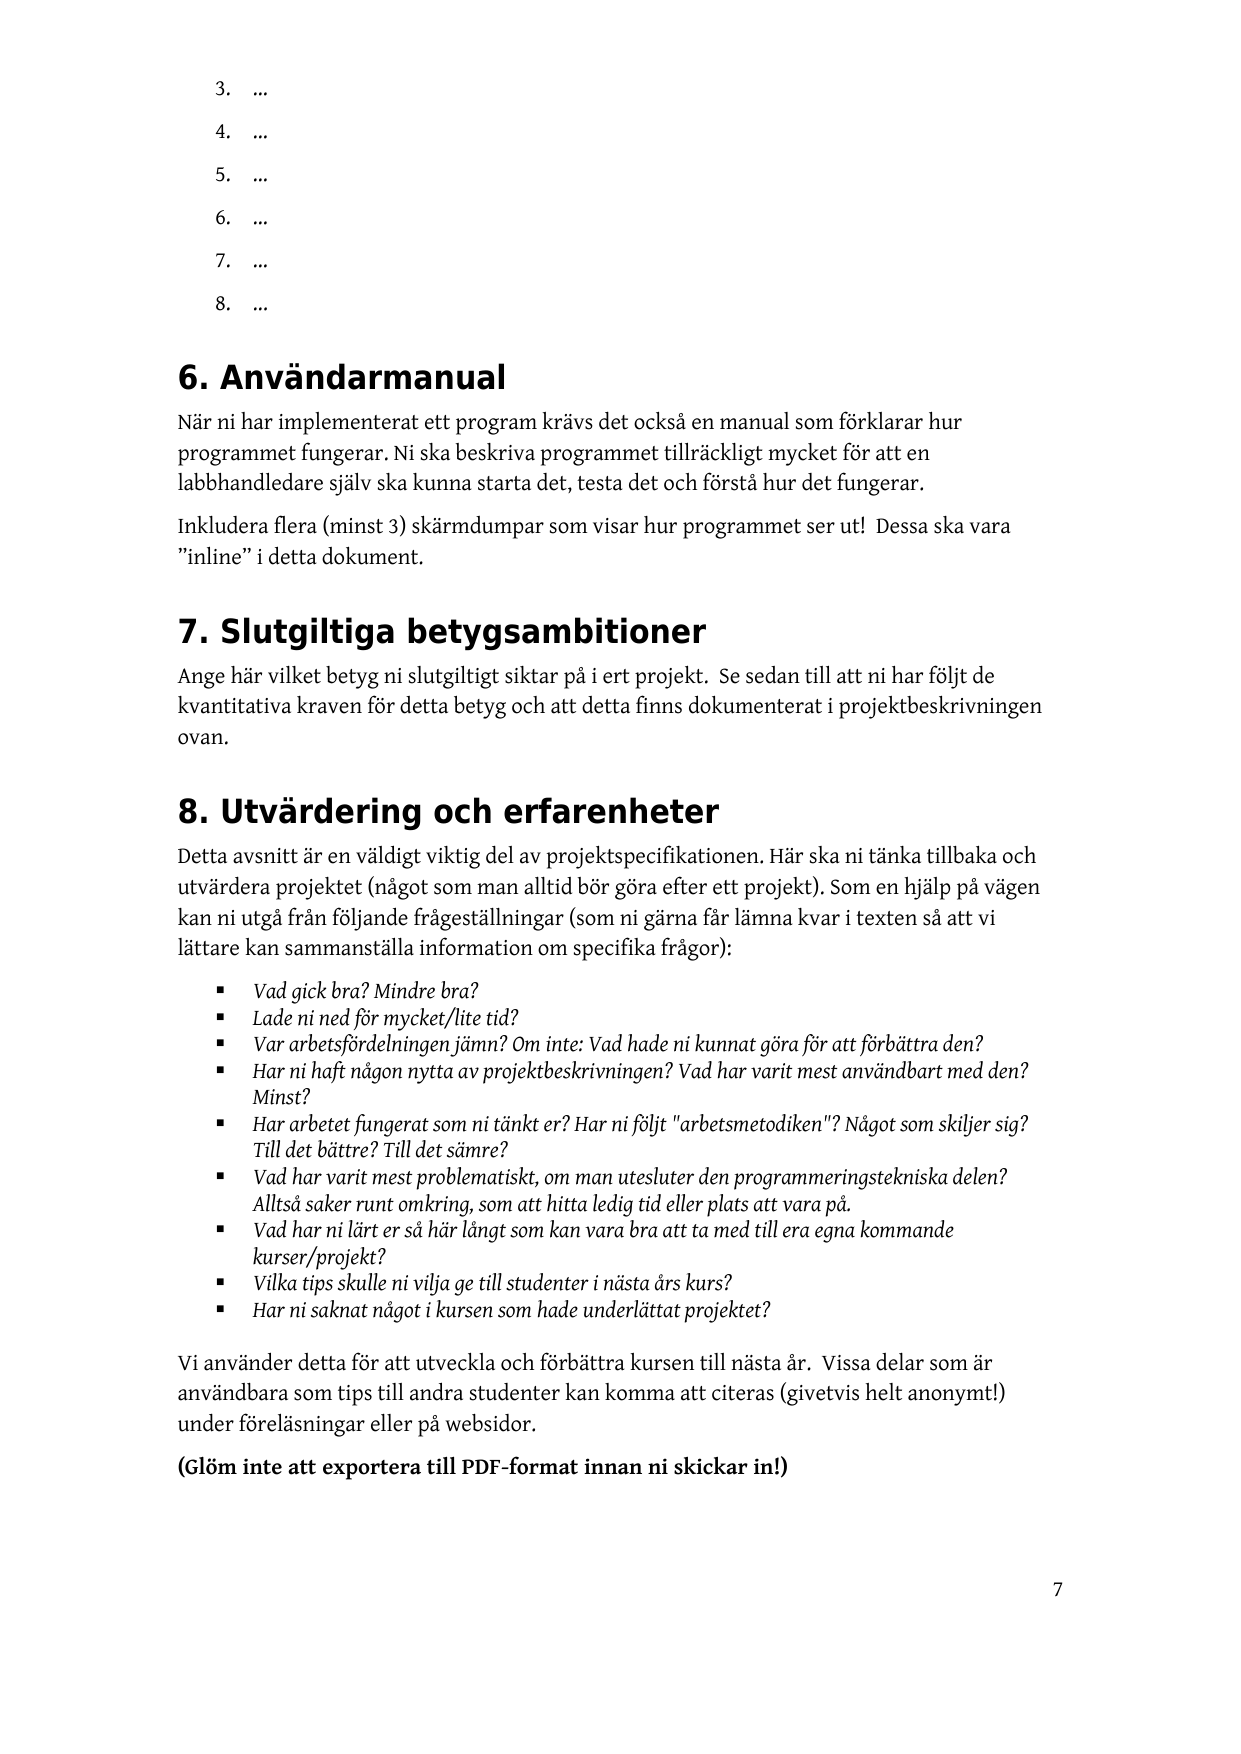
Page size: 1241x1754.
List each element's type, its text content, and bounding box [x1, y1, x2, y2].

list … [215, 204, 1063, 231]
list Vad har ni lärt er så här långt som kan vara bra att ta med till era egna kommande kurser/projekt? [215, 1217, 1063, 1271]
subtitle 6. Användarmanual [177, 358, 1063, 397]
list … [215, 75, 1063, 102]
list Lade ni ned för mycket/lite tid? [215, 1005, 1063, 1032]
text Inkludera flera (minst 3) skärmdumpar som visar hur programmet ser ut! Dessa ska vara ”inline” i detta dokument. [177, 513, 1063, 571]
text (Glöm inte att exportera till PDF-format innan ni skickar in!) [177, 1454, 1063, 1481]
list … [215, 161, 1063, 188]
list Har ni saknat något i kursen som hade underlättat projektet? [215, 1297, 1063, 1324]
text När ni har implementerat ett program krävs det också en manual som förklarar hur programmet fungerar. Ni ska beskriva programmet tillräckligt mycket för att en labbhandledare själv ska kunna starta det, testa det och förstå hur det fungerar. [177, 409, 1063, 497]
list Vilka tips skulle ni vilja ge till studenter i nästa års kurs? [215, 1271, 1063, 1297]
subtitle 8. Utvärdering och erfarenheter [177, 792, 1063, 831]
list Var arbetsfördelningen jämn? Om inte: Vad hade ni kunnat göra för att förbättra den? [215, 1032, 1063, 1058]
list Har ni haft någon nytta av projektbeskrivningen? Vad har varit mest användbart med den? Minst? [215, 1058, 1063, 1111]
list Vad har varit mest problematiskt, om man utesluter den programmeringstekniska delen? Alltså saker runt omkring, som att hitta ledig tid eller plats att vara på. [215, 1164, 1063, 1217]
list … [215, 247, 1063, 274]
subtitle 7. Slutgiltiga betygsambitioner [177, 612, 1063, 651]
list Vad gick bra? Mindre bra? [215, 978, 1063, 1005]
list Har arbetet fungerat som ni tänkt er? Har ni följt "arbetsmetodiken"? Något som skiljer sig? Till det bättre? Till det sämre? [215, 1111, 1063, 1164]
text Vi använder detta för att utveckla och förbättra kursen till nästa år. Vissa delar som är användbara som tips till andra studenter kan komma att citeras (givetvis helt anonymt!) under föreläsningar eller på websidor. [177, 1350, 1063, 1438]
text Ange här vilket betyg ni slutgiltigt siktar på i ert projekt. Se sedan till att ni har följt de kvantitativa kraven för detta betyg och att detta finns dokumenterat i projektbeskrivningen ovan. [177, 663, 1063, 751]
list ... [215, 290, 1063, 317]
text Detta avsnitt är en väldigt viktig del av projektspecifikationen. Här ska ni tänka tillbaka och utvärdera projektet (något som man alltid bör göra efter ett projekt). Som en hjälp på vägen kan ni utgå från följande frågeställningar (som ni gärna får lämna kvar i texten så att vi lättare kan sammanställa information om specifika frågor): [177, 844, 1063, 962]
list … [215, 118, 1063, 144]
